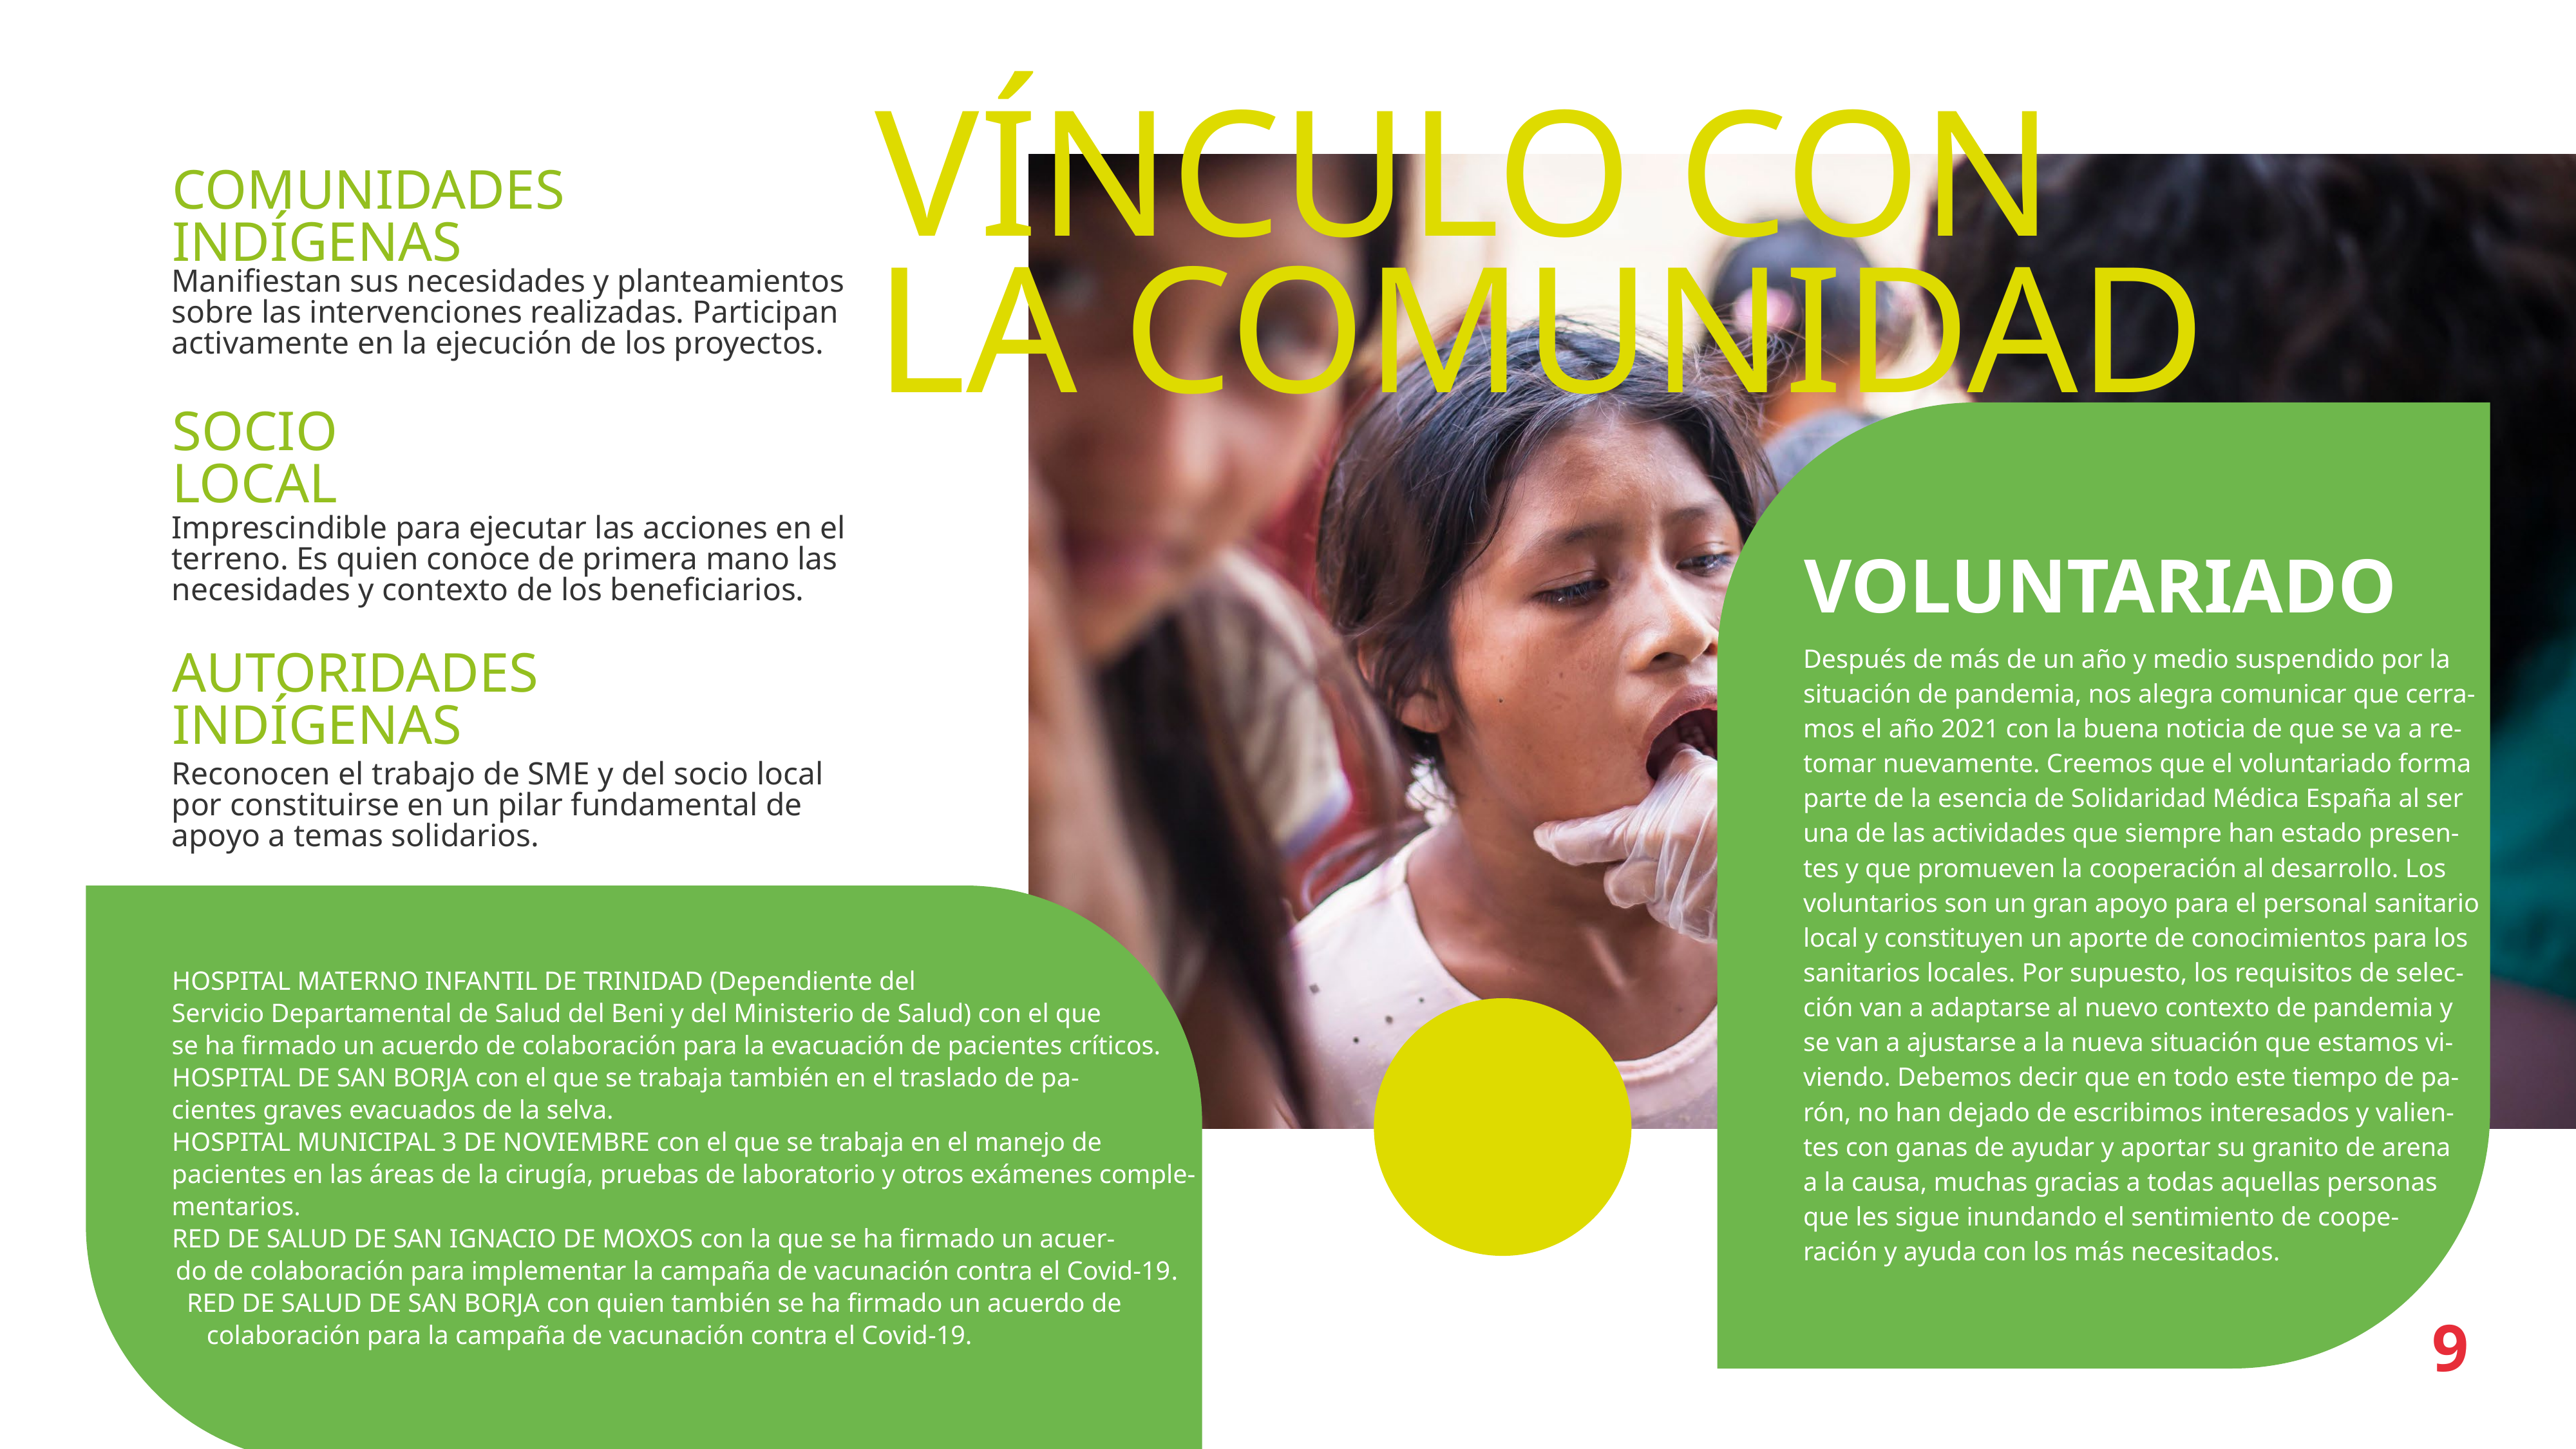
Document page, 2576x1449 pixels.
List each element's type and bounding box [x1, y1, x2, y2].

picture [1312, 154, 1377, 224]
picture [1523, 154, 1605, 224]
picture [1028, 154, 2576, 1129]
picture [1984, 154, 2023, 214]
picture [1101, 154, 1141, 214]
picture [1812, 154, 1893, 224]
picture [1028, 306, 1041, 339]
